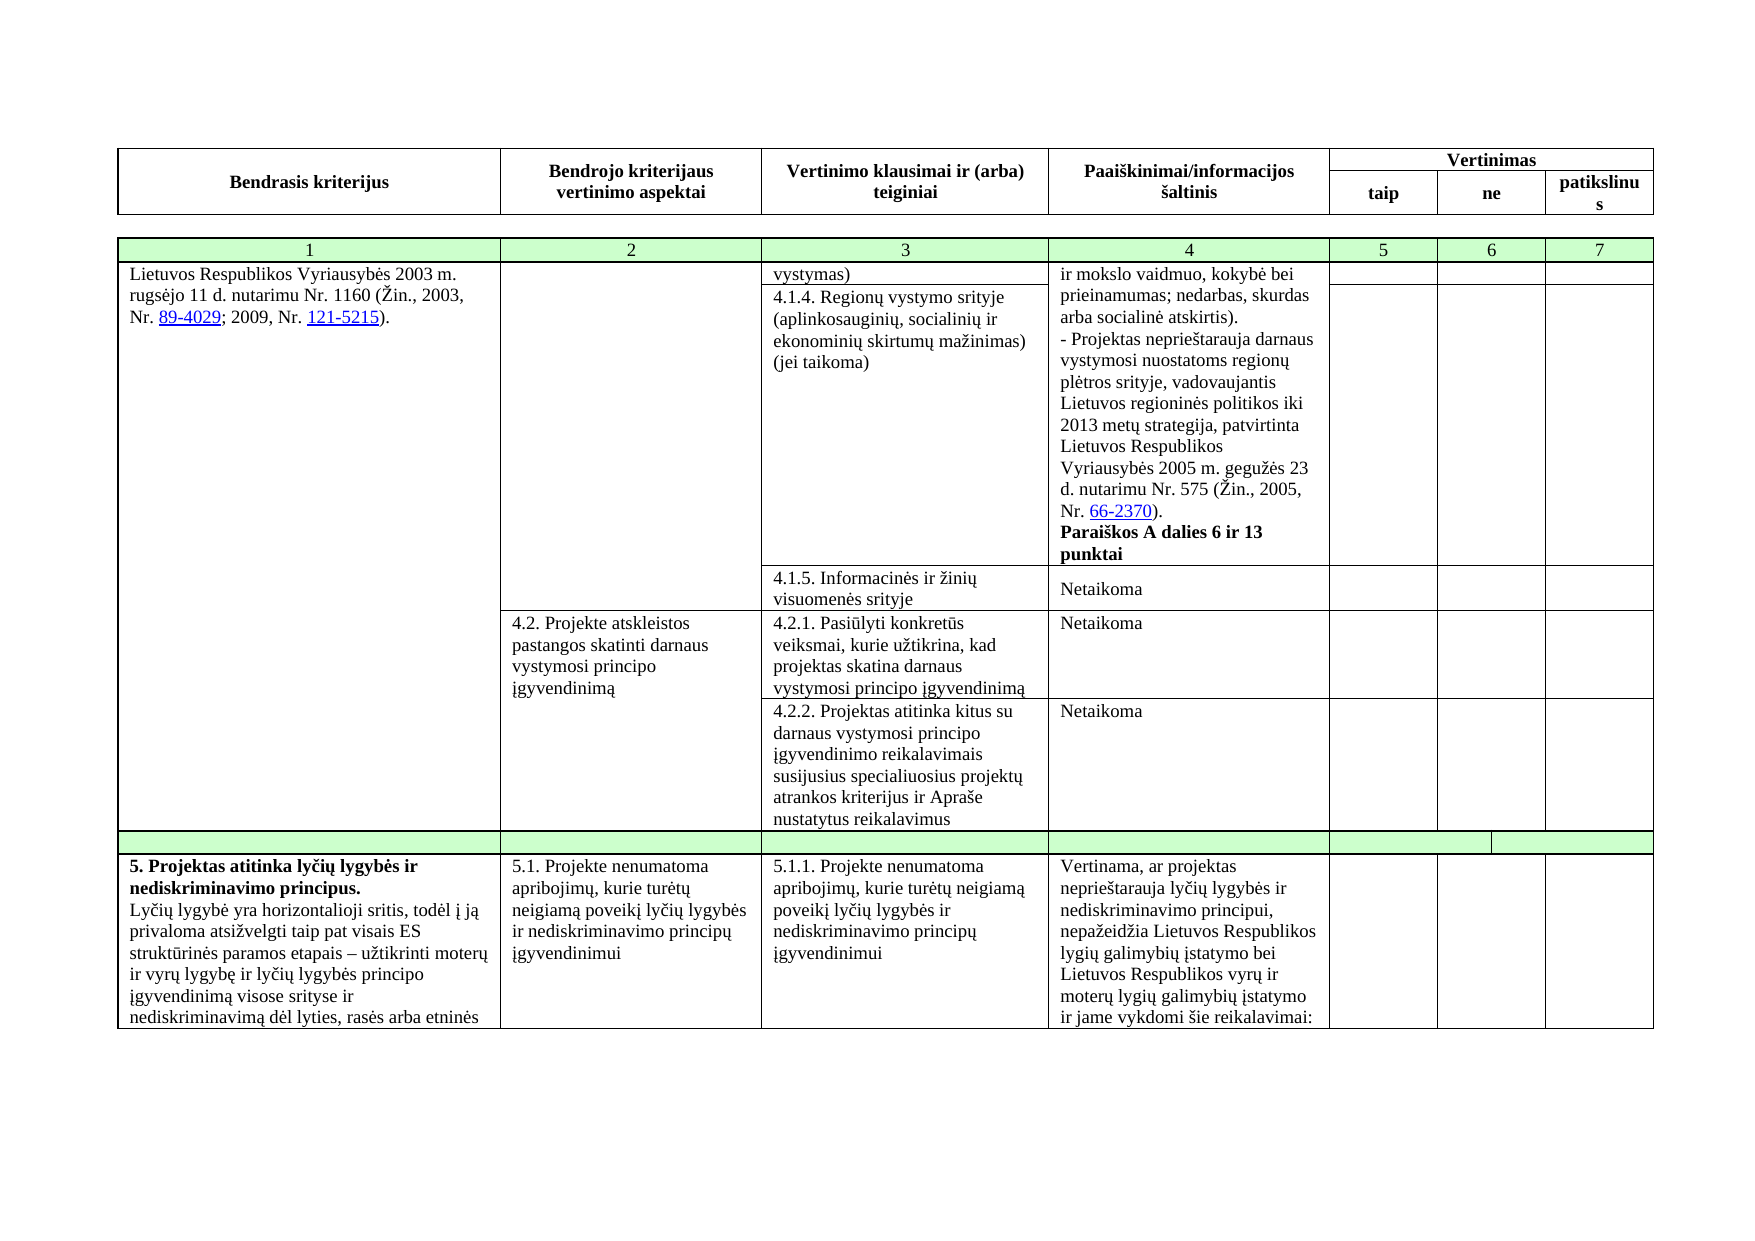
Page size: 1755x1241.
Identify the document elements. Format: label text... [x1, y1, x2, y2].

table_cell [1330, 285, 1437, 564]
table_cell [1330, 832, 1491, 853]
table_cell 4.2.2. Projektas atitinka kitus su darnaus vystymosi principo įgyvendinimo reikalavimais susijusius specialiuosius projektų atrankos kriterijus ir Apraše nustatytus reikalavimus [762, 699, 1048, 829]
table_cell Būtina įsitikinti, kad projektas neprieštarauja Nacionalinės darnaus vystymosi strategijos nuostatoms ir atitinka šiuos reikalavimus: - Projektas nepažeidžia aplinkos apsaugos reikalavimų. - Projektas nedaro neigiamos įtakos sprendžiant socialines bei ekonomines problemas (švietimo ir mokslo vaidmuo, kokybė bei prieinamumas; nedarbas, skurdas arba socialinė atskirtis). - Projektas neprieštarauja darnaus vystymosi nuostatoms regionų plėtros srityje, vadovaujantis Lietuvos regioninės politikos iki 2013 metų strategija, patvirtinta Lietuvos Respublikos Vyriausybės 2005 m. gegužės 23 d. nutarimu Nr. 575 (Žin., 2005, Nr. 66-2370). Paraiškos A dalies 6 ir 13 punktai [1049, 263, 1329, 564]
table_cell patikslinus [1546, 171, 1653, 214]
table_cell [501, 832, 761, 853]
table_cell [501, 215, 762, 237]
table_cell 7 [1546, 239, 1653, 261]
table_cell Netaikoma [1049, 699, 1329, 829]
table_cell [1330, 611, 1437, 698]
table_cell [1438, 699, 1545, 829]
table_cell [119, 832, 500, 853]
table_cell [1438, 285, 1545, 564]
table_cell 4.1.5. Informacinės ir žinių visuomenės srityje [762, 566, 1048, 610]
table_cell [762, 832, 1048, 853]
table_header Paaiškinimai/informacijos šaltinis [1049, 149, 1329, 214]
table_cell [1438, 566, 1545, 610]
table_cell [1438, 611, 1545, 698]
table_cell 4. Projektas atitinka darnaus vystymosi principą. Darnus vystymasis yra vienas iš pagrindinių ES sanglaudos politikos principų. Darnaus vystymosi tikslas – užtikrinti ekonominių, socialinių ir aplinkosauginių aspektų sinergiją. Ekonomikos augimas turi būti derinamas su aplinkos apsauga ir socialine plėtra. Šis kriterijus detalizuojamas remiantis Nacionaline darnaus vystymosi strategija, patvirtinta Lietuvos Respublikos Vyriausybės 2003 m. rugsėjo 11 d. nutarimu Nr. 1160 (Žin., 2003, Nr. 89-4029; 2009, Nr. 121-5215). [119, 263, 500, 829]
table_cell [1330, 855, 1437, 1028]
table_cell [1545, 215, 1653, 237]
table_cell [1546, 611, 1653, 698]
table_cell [1546, 699, 1653, 829]
table_cell 6 [1438, 239, 1545, 261]
table_header Vertinimas [1330, 149, 1653, 170]
table_cell [1438, 855, 1545, 1028]
table_cell 5.1.1. Projekte nenumatoma apribojimų, kurie turėtų neigiamą poveikį lyčių lygybės ir nediskriminavimo principų įgyvendinimui [762, 855, 1048, 1028]
table_cell [1329, 215, 1437, 237]
table_cell ne [1438, 171, 1545, 214]
table_cell [1492, 832, 1653, 853]
table_cell 1 [119, 239, 500, 261]
table_cell 5. Projektas atitinka lyčių lygybės ir nediskriminavimo principus. Lyčių lygybė yra horizontalioji sritis, todėl į ją privaloma atsižvelgti taip pat visais ES struktūrinės paramos etapais – užtikrinti moterų ir vyrų lygybę ir lyčių lygybės principo įgyvendinimą visose srityse ir nediskriminavimą dėl lyties, rasės arba etninės [119, 855, 500, 1028]
table_cell 4.1.4. Regionų vystymo srityje (aplinkosauginių, socialinių ir ekonominių skirtumų mažinimas) (jei taikoma) [762, 285, 1048, 564]
table_cell [1438, 215, 1545, 237]
table_cell 2 [501, 239, 761, 261]
table_header Vertinimo klausimai ir (arba) teiginiai [762, 149, 1048, 214]
table_cell [762, 215, 1049, 237]
table_cell 5 [1330, 239, 1437, 261]
table_cell [1438, 263, 1545, 284]
table_cell [1049, 215, 1329, 237]
table_header Bendrojo kriterijaus vertinimo aspektai [501, 149, 761, 214]
table_cell 4.2. Projekte atskleistos pastangos skatinti darnaus vystymosi principo įgyvendinimą [501, 611, 761, 829]
table_cell 4 [1049, 239, 1329, 261]
table_cell [1546, 263, 1653, 284]
table_cell [118, 215, 501, 237]
table_cell Netaikoma [1049, 566, 1329, 610]
table_cell [1546, 285, 1653, 564]
table_cell vystymas) [762, 263, 1048, 284]
table_cell 4.2.1. Pasiūlyti konkretūs veiksmai, kurie užtikrina, kad projektas skatina darnaus vystymosi principo įgyvendinimą [762, 611, 1048, 698]
table_cell Netaikoma [1049, 611, 1329, 698]
table_cell 3 [762, 239, 1048, 261]
table_cell [1049, 832, 1329, 853]
table_cell [1546, 566, 1653, 610]
table_header Bendrasis kriterijus [119, 149, 500, 214]
table_cell [1546, 855, 1653, 1028]
table_cell [1330, 699, 1437, 829]
table_cell Vertinama, ar projektas neprieštarauja lyčių lygybės ir nediskriminavimo principui, nepažeidžia Lietuvos Respublikos lygių galimybių įstatymo bei Lietuvos Respublikos vyrų ir moterų lygių galimybių įstatymo ir jame vykdomi šie reikalavimai: [1049, 855, 1329, 1028]
table_cell [1330, 566, 1437, 610]
table_cell [501, 263, 761, 610]
table_cell 5.1. Projekte nenumatoma apribojimų, kurie turėtų neigiamą poveikį lyčių lygybės ir nediskriminavimo principų įgyvendinimui [501, 855, 761, 1028]
table_cell taip [1330, 171, 1437, 214]
table_cell [1330, 263, 1437, 284]
